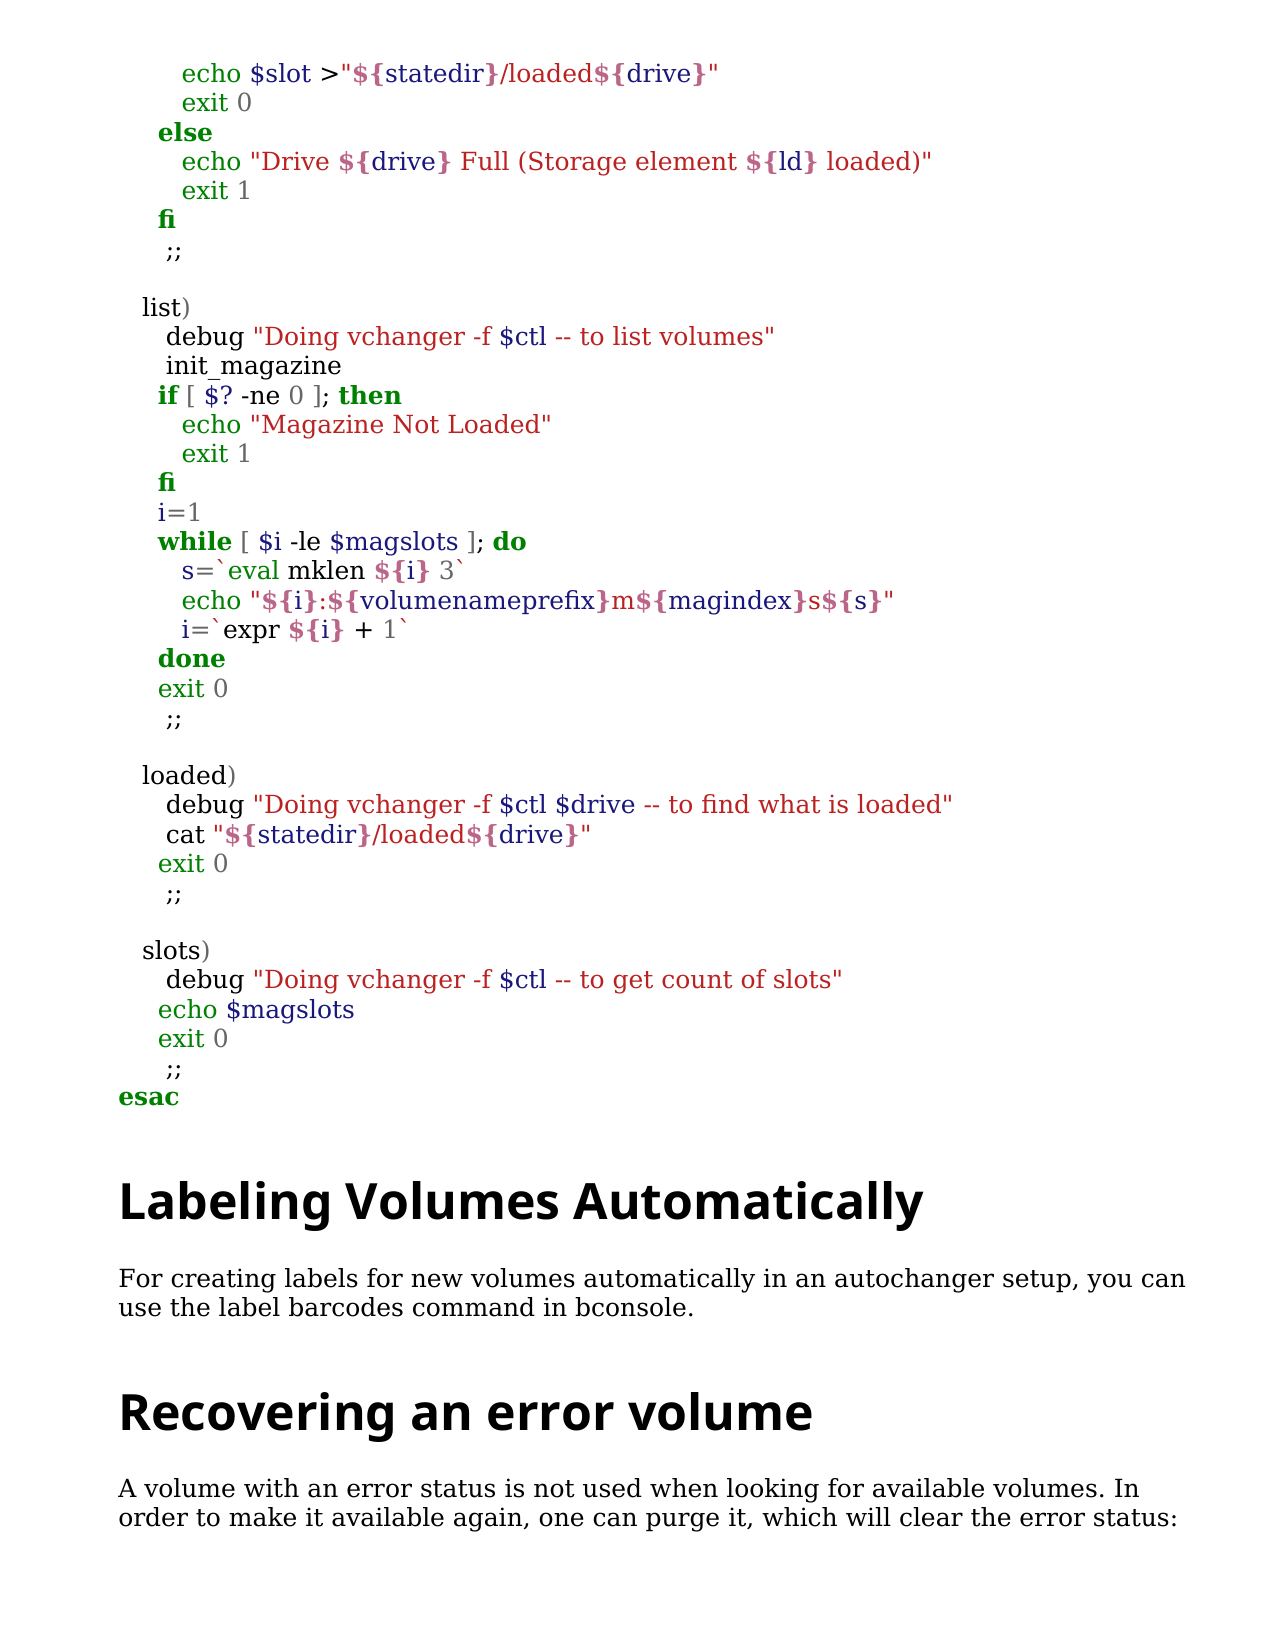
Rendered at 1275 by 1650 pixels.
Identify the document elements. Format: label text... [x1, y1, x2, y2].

text For creating labels for new volumes automatically in an autochanger setup, you can use the label barcodes command in bconsole. [118, 1264, 1216, 1322]
subtitle Recovering an error volume [118, 1377, 1216, 1445]
text echo $slot >"${statedir}/loaded${drive}" exit 0 else echo "Drive ${drive} Full (Storage element ${ld} loaded)" exit 1 fi ;; list) debug "Doing vchanger -f $ctl -- to list volumes" init_magazine if [ $? -ne 0 ]; then echo "Magazine Not Loaded" exit 1 fi i=1 while [ $i -le $magslots ]; do s=`eval mklen ${i} 3` echo "${i}:${volumenameprefix}m${magindex}s${s}" i=`expr ${i} + 1` done exit 0 ;; loaded) debug "Doing vchanger -f $ctl $drive -- to find what is loaded" cat "${statedir}/loaded${drive}" exit 0 ;; slots) debug "Doing vchanger -f $ctl -- to get count of slots" echo $magslots exit 0 ;; esac [118, 59, 1216, 1112]
subtitle Labeling Volumes Automatically [118, 1166, 1216, 1234]
text A volume with an error status is not used when looking for available volumes. In order to make it available again, one can purge it, which will clear the error status: [118, 1474, 1216, 1533]
